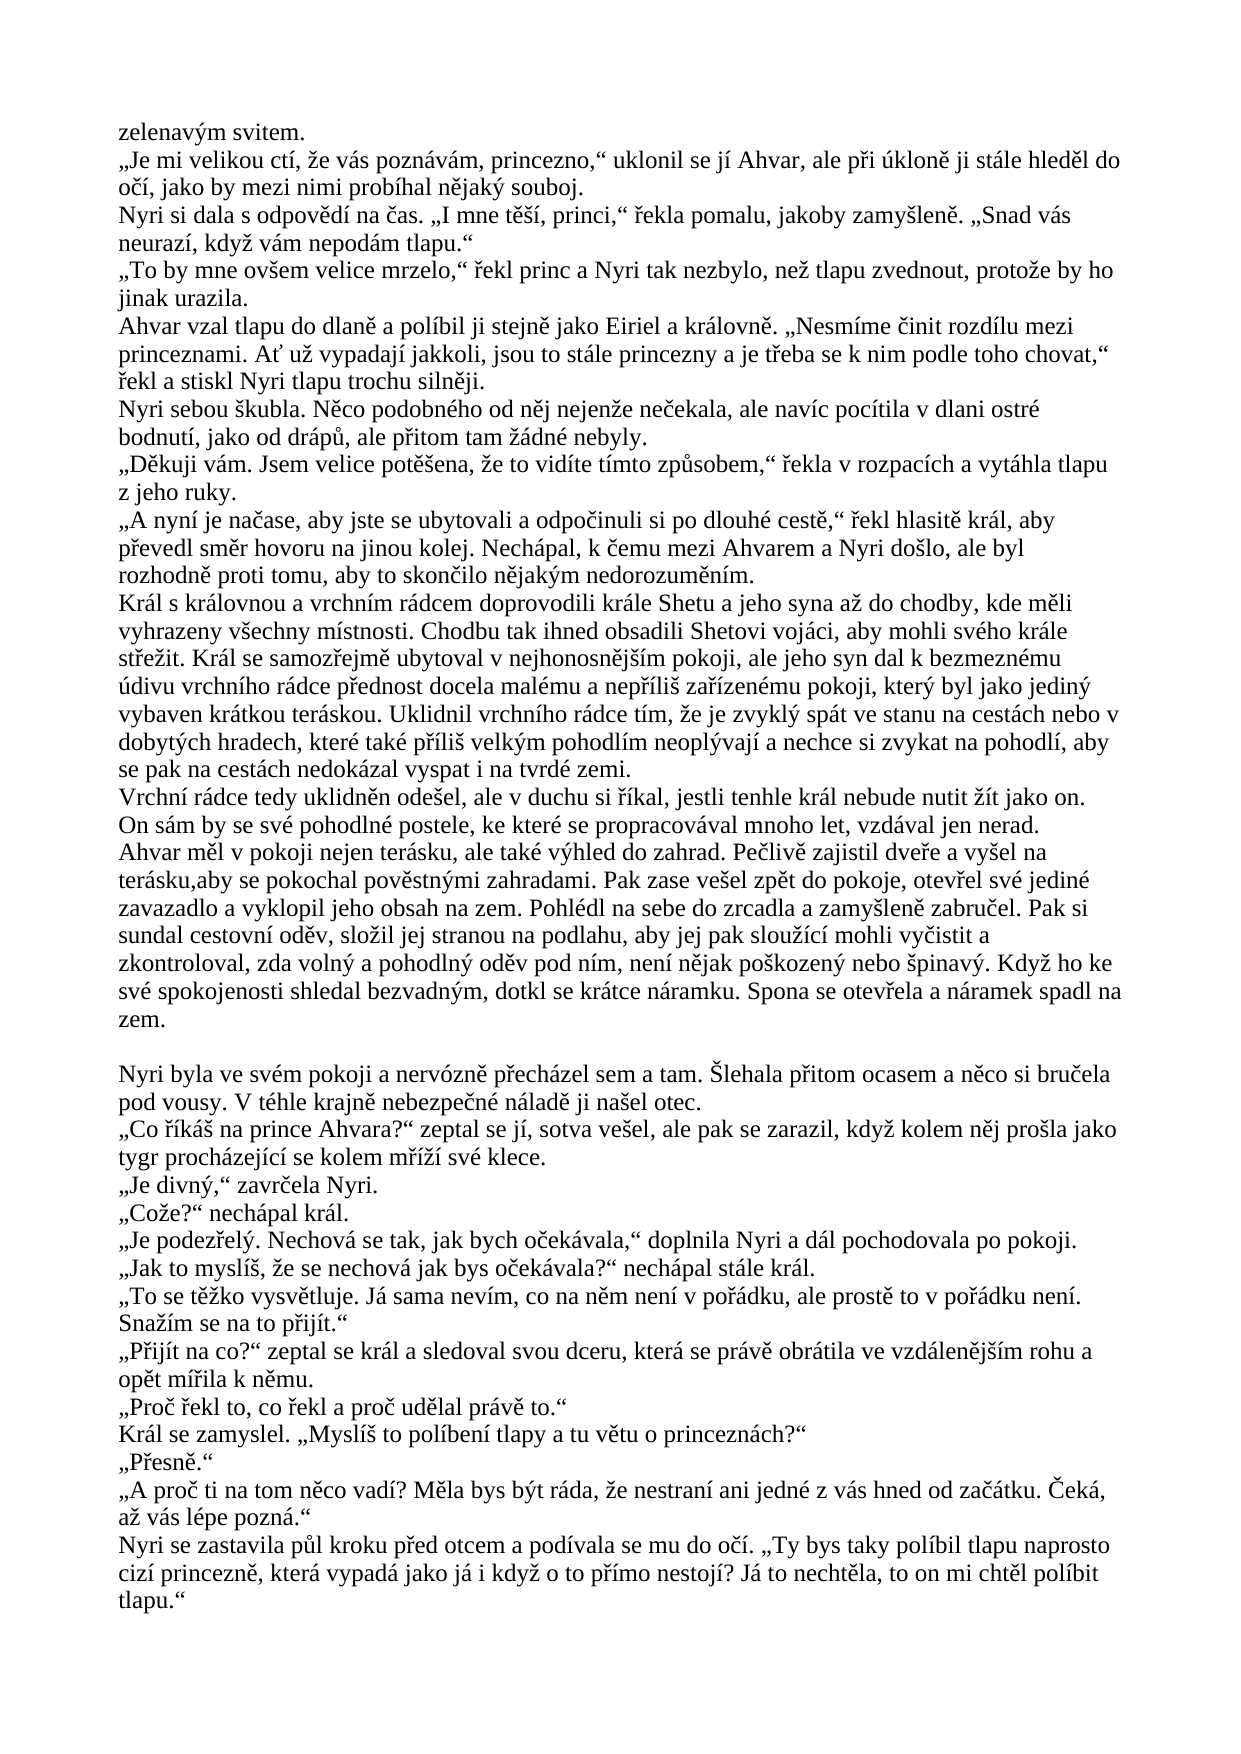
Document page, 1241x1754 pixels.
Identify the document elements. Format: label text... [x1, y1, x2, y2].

text zelenavým svitem. „Je mi velikou ctí, že vás poznávám, princezno,“ uklonil se jí Ahvar, ale při úkloně ji stále hleděl do očí, jako by mezi nimi probíhal nějaký souboj. Nyri si dala s odpovědí na čas. „I mne těší, princi,“ řekla pomalu, jakoby zamyšleně. „Snad vás neurazí, když vám nepodám tlapu.“ „To by mne ovšem velice mrzelo,“ řekl princ a Nyri tak nezbylo, než tlapu zvednout, protože by ho jinak urazila. Ahvar vzal tlapu do dlaně a políbil ji stejně jako Eiriel a královně. „Nesmíme činit rozdílu mezi princeznami. Ať už vypadají jakkoli, jsou to stále princezny a je třeba se k nim podle toho chovat,“ řekl a stiskl Nyri tlapu trochu silněji. Nyri sebou škubla. Něco podobného od něj nejenže nečekala, ale navíc pocítila v dlani ostré bodnutí, jako od drápů, ale přitom tam žádné nebyly. „Děkuji vám. Jsem velice potěšena, že to vidíte tímto způsobem,“ řekla v rozpacích a vytáhla tlapu z jeho ruky. „A nyní je načase, aby jste se ubytovali a odpočinuli si po dlouhé cestě,“ řekl hlasitě král, aby převedl směr hovoru na jinou kolej. Nechápal, k čemu mezi Ahvarem a Nyri došlo, ale byl rozhodně proti tomu, aby to skončilo nějakým nedorozuměním. Král s královnou a vrchním rádcem doprovodili krále Shetu a jeho syna až do chodby, kde měli vyhrazeny všechny místnosti. Chodbu tak ihned obsadili Shetovi vojáci, aby mohli svého krále střežit. Král se samozřejmě ubytoval v nejhonosnějším pokoji, ale jeho syn dal k bezmeznému údivu vrchního rádce přednost docela malému a nepříliš zařízenému pokoji, který byl jako jediný vybaven krátkou teráskou. Uklidnil vrchního rádce tím, že je zvyklý spát ve stanu na cestách nebo v dobytých hradech, které také příliš velkým pohodlím neoplývají a nechce si zvykat na pohodlí, aby se pak na cestách nedokázal vyspat i na tvrdé zemi. Vrchní rádce tedy uklidněn odešel, ale v duchu si říkal, jestli tenhle král nebude nutit žít jako on. On sám by se své pohodlné postele, ke které se propracovával mnoho let, vzdával jen nerad. Ahvar měl v pokoji nejen terásku, ale také výhled do zahrad. Pečlivě zajistil dveře a vyšel na terásku,aby se pokochal pověstnými zahradami. Pak zase vešel zpět do pokoje, otevřel své jediné zavazadlo a vyklopil jeho obsah na zem. Pohlédl na sebe do zrcadla a zamyšleně zabručel. Pak si sundal cestovní oděv, složil jej stranou na podlahu, aby jej pak sloužící mohli vyčistit a zkontroloval, zda volný a pohodlný oděv pod ním, není nějak poškozený nebo špinavý. Když ho ke své spokojenosti shledal bezvadným, dotkl se krátce náramku. Spona se otevřela a náramek spadl na zem. Nyri byla ve svém pokoji a nervózně přecházel sem a tam. Šlehala přitom ocasem a něco si bručela pod vousy. V téhle krajně nebezpečné náladě ji našel otec. „Co říkáš na prince Ahvara?“ zeptal se jí, sotva vešel, ale pak se zarazil, když kolem něj prošla jako tygr procházející se kolem mříží své klece. „Je divný,“ zavrčela Nyri. „Cože?“ nechápal král. „Je podezřelý. Nechová se tak, jak bych očekávala,“ doplnila Nyri a dál pochodovala po pokoji. „Jak to myslíš, že se nechová jak bys očekávala?“ nechápal stále král. „To se těžko vysvětluje. Já sama nevím, co na něm není v pořádku, ale prostě to v pořádku není. Snažím se na to přijít.“ „Přijít na co?“ zeptal se král a sledoval svou dceru, která se právě obrátila ve vzdálenějším rohu a opět mířila k němu. „Proč řekl to, co řekl a proč udělal právě to.“ Král se zamyslel. „Myslíš to políbení tlapy a tu větu o princeznách?“ „Přesně.“ „A proč ti na tom něco vadí? Měla bys být ráda, že nestraní ani jedné z vás hned od začátku. Čeká, až vás lépe pozná.“ Nyri se zastavila půl kroku před otcem a podívala se mu do očí. „Ty bys taky políbil tlapu naprosto cizí princezně, která vypadá jako já i když o to přímo nestojí? Já to nechtěla, to on mi chtěl políbit tlapu.“ [118, 118, 1122, 1614]
